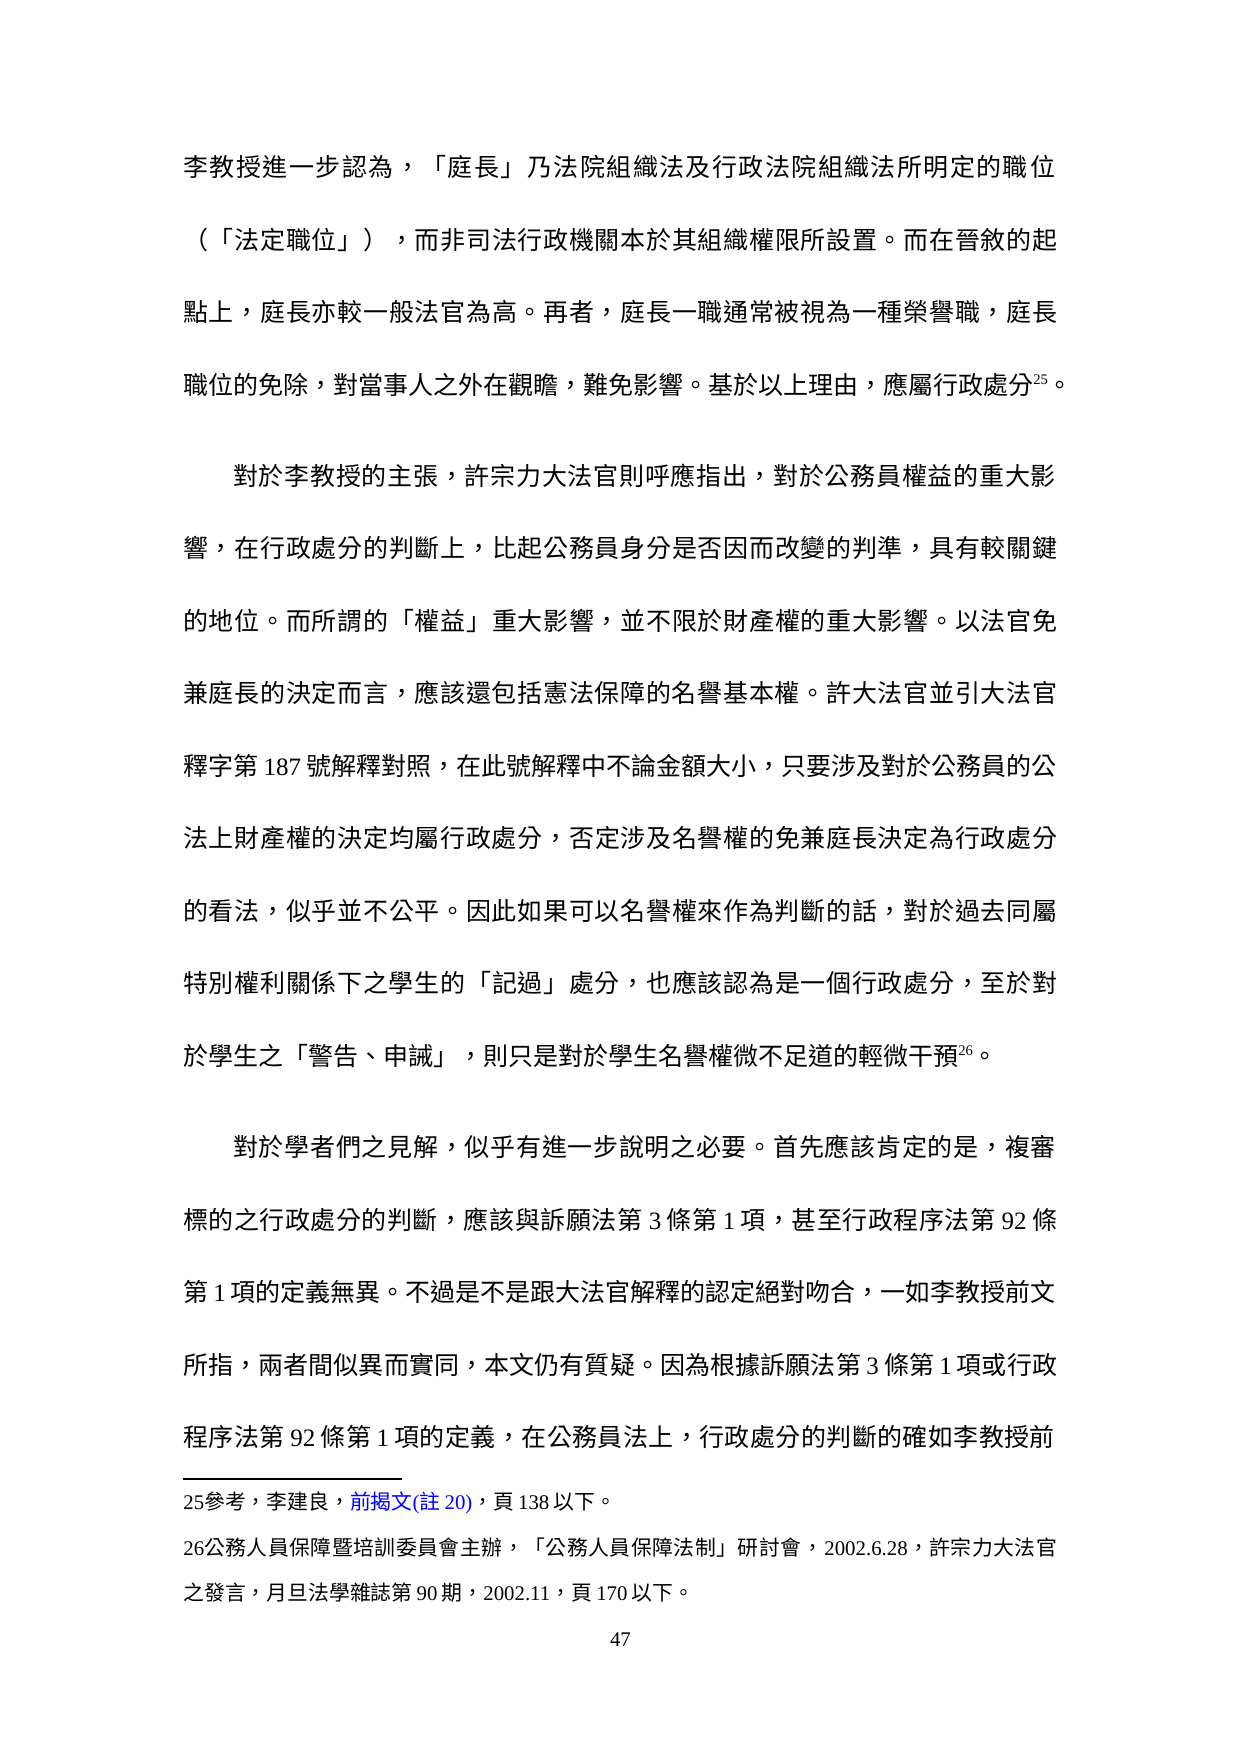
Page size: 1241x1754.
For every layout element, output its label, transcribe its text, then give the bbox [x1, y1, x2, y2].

text 公務人員保障暨培訓委員會主辦，「公務人員保障法制」研討會，2002.6.28，許宗力大法官之發言，月旦法學雜誌第90期，2002.11，頁170以下。 [183, 1531, 1057, 1606]
text 對於學者們之見解，似乎有進一步說明之必要。首先應該肯定的是，複審標的之行政處分的判斷，應該與訴願法第3條第1項，甚至行政程序法第92條第1項的定義無異。不過是不是跟大法官解釋的認定絕對吻合，一如李教授前文所指，兩者間似異而實同，本文仍有質疑。因為根據訴願法第3條第1項或行政程序法第92條第1項的定義，在公務員法上，行政處分的判斷的確如李教授前文所稱，以是否發生「對外直接法律效果」的認定最具爭議。但是不論大法官的解釋或者如前揭學者之主張，似乎都傾向認同以「是否對於公務員權益重大影響」取代此一要素的判斷。所以在公務員法上，行政處分的定義，其實會被理解成「行政機關就公法上具體事件所為之決定或其他公權力之措施而『對公務員造成重大權益影響』之單方法律行為」。這一個意義上的轉折，使得原本行政處分定義中「外部性」與「直接法效性」的判斷一次被取代掉。但是我們如果仔細思考，是否對於公務員權益發生重大影響，也必須再區分三個層面判斷。第一，必須涉及公務員「權益」，第二是這個權益受到影響，第三這個影響必須「重大」。前者的思考與行政處分具備法效性的思考似乎類似，行政處分的法律效果，客觀上必須是對於公務員法律上的地位造成影響。這必須「從系爭決定的規範內容，並參酌相關規定及事實綜合判斷之」，以類似保護規範理論的理解方式加以判斷，當可接受。所以在法官免兼庭長的決定上，客觀上去解釋相關法規上對於「庭長」一職的規定具有賦予其特定法律上地位的操作方式，固可接受。但是即使如李教授所論，「庭長一職在整個法官公務生涯上，較之通常法官具有較高的職等」，這是否即為法律上欲加以保護之地位，仍有疑問。同時免兼庭長的決定是否對於這個法律上的地位給予任何的形成或確認的影響，似乎並未發生。以此即推論該決定為行政處分，恐怕還是值得斟酌。就第二點而言，前述論者之處理方式並無法完全涵蓋行政處分作為一種具有規制效果的公法上意思表示，在主觀面上，應該強調的法效意思，或者行政機關或主管長官作成該處分之主觀目的性。 [183, 1128, 1057, 1454]
text 對於此一問題，李建良教授在檢討公務人員保障法復審標的範圍的大作中，有令人深省的回應。李教授在本文中首先就公務人員保障法第25條（舊第18條）中「行政處分」規定之意涵加以詮釋。學說與實務上對於本法之規定是否與訴願法第3條第1項有關行政處分之定義內容相同，依李教授之見，略有認為本法既無規定，自應從訴願法規定者；以及有認為兩法規定有別，其內涵應參酌歷來大法官解釋與行政法院裁判見解者。但李教授認為，這兩種看法似異而實同。作為複審標的的「行政處分」必須符合（一）須為行政機關之行為、（二）須為行政機關之公法行為、（三）須為行政機關之單方行為、（四）須針對具體事件之行政行為、（五）須對外直接發生法律效果、（六）須為行政機關之決定或公權利措施等特徵方屬之。而在公務員勤務關係下，服務機關對於公務員之行為，尤以是否具備「須對外直接發生法律效果」之要素最難判斷。李教授在此讚許大法官解釋中，建構出以「對於公務員權益有重大影響」作為認定行政處分之基礎，突破特別權力關係不具「外部效力」之藩籬。李教授在文後，並以法官免兼庭長職務的決定為例印證說明。在此李教授一方面接受如德國學界普遍的看法，認為行政處分特徵中有關是否「直接發生法律上對外效力」的判準，應從客觀規範內容的目標設定，而非取決於個該措施的事實上效應。若公務員的職務調動，雖在同一機關之內，且未改變職等或職系，其若影響到公務員的權益者，為行政處分。而是否影響公務員的權益，則須從系爭決定的規範內容，並參酌相關規定及事實綜合判斷之。此時應依其客觀的內涵，審究其是否僅是機關內部的職務調整，抑或以形成改變公務員個人權利地位為目的，至於「事實上」的效應，非在考慮之列。而對於法官免兼庭長之決定，李教授進一步認為，「庭長」乃法院組織法及行政法院組織法所明定的職位（「法定職位」），而非司法行政機關本於其組織權限所設置。而在晉敘的起點上，庭長亦較一般法官為高。再者，庭長一職通常被視為一種榮譽職，庭長職位的免除，對當事人之外在觀瞻，難免影響。基於以上理由，應屬行政處分。 [183, 148, 1057, 401]
text 對於李教授的主張，許宗力大法官則呼應指出，對於公務員權益的重大影響，在行政處分的判斷上，比起公務員身分是否因而改變的判準，具有較關鍵的地位。而所謂的「權益」重大影響，並不限於財產權的重大影響。以法官免兼庭長的決定而言，應該還包括憲法保障的名譽基本權。許大法官並引大法官釋字第187號解釋對照，在此號解釋中不論金額大小，只要涉及對於公務員的公法上財產權的決定均屬行政處分，否定涉及名譽權的免兼庭長決定為行政處分的看法，似乎並不公平。因此如果可以名譽權來作為判斷的話，對於過去同屬特別權利關係下之學生的「記過」處分，也應該認為是一個行政處分，至於對於學生之「警告、申誡」，則只是對於學生名譽權微不足道的輕微干預。 [183, 456, 1057, 1073]
text 參考，李建良，前揭文(註20)，頁138以下。 [183, 1485, 1057, 1516]
